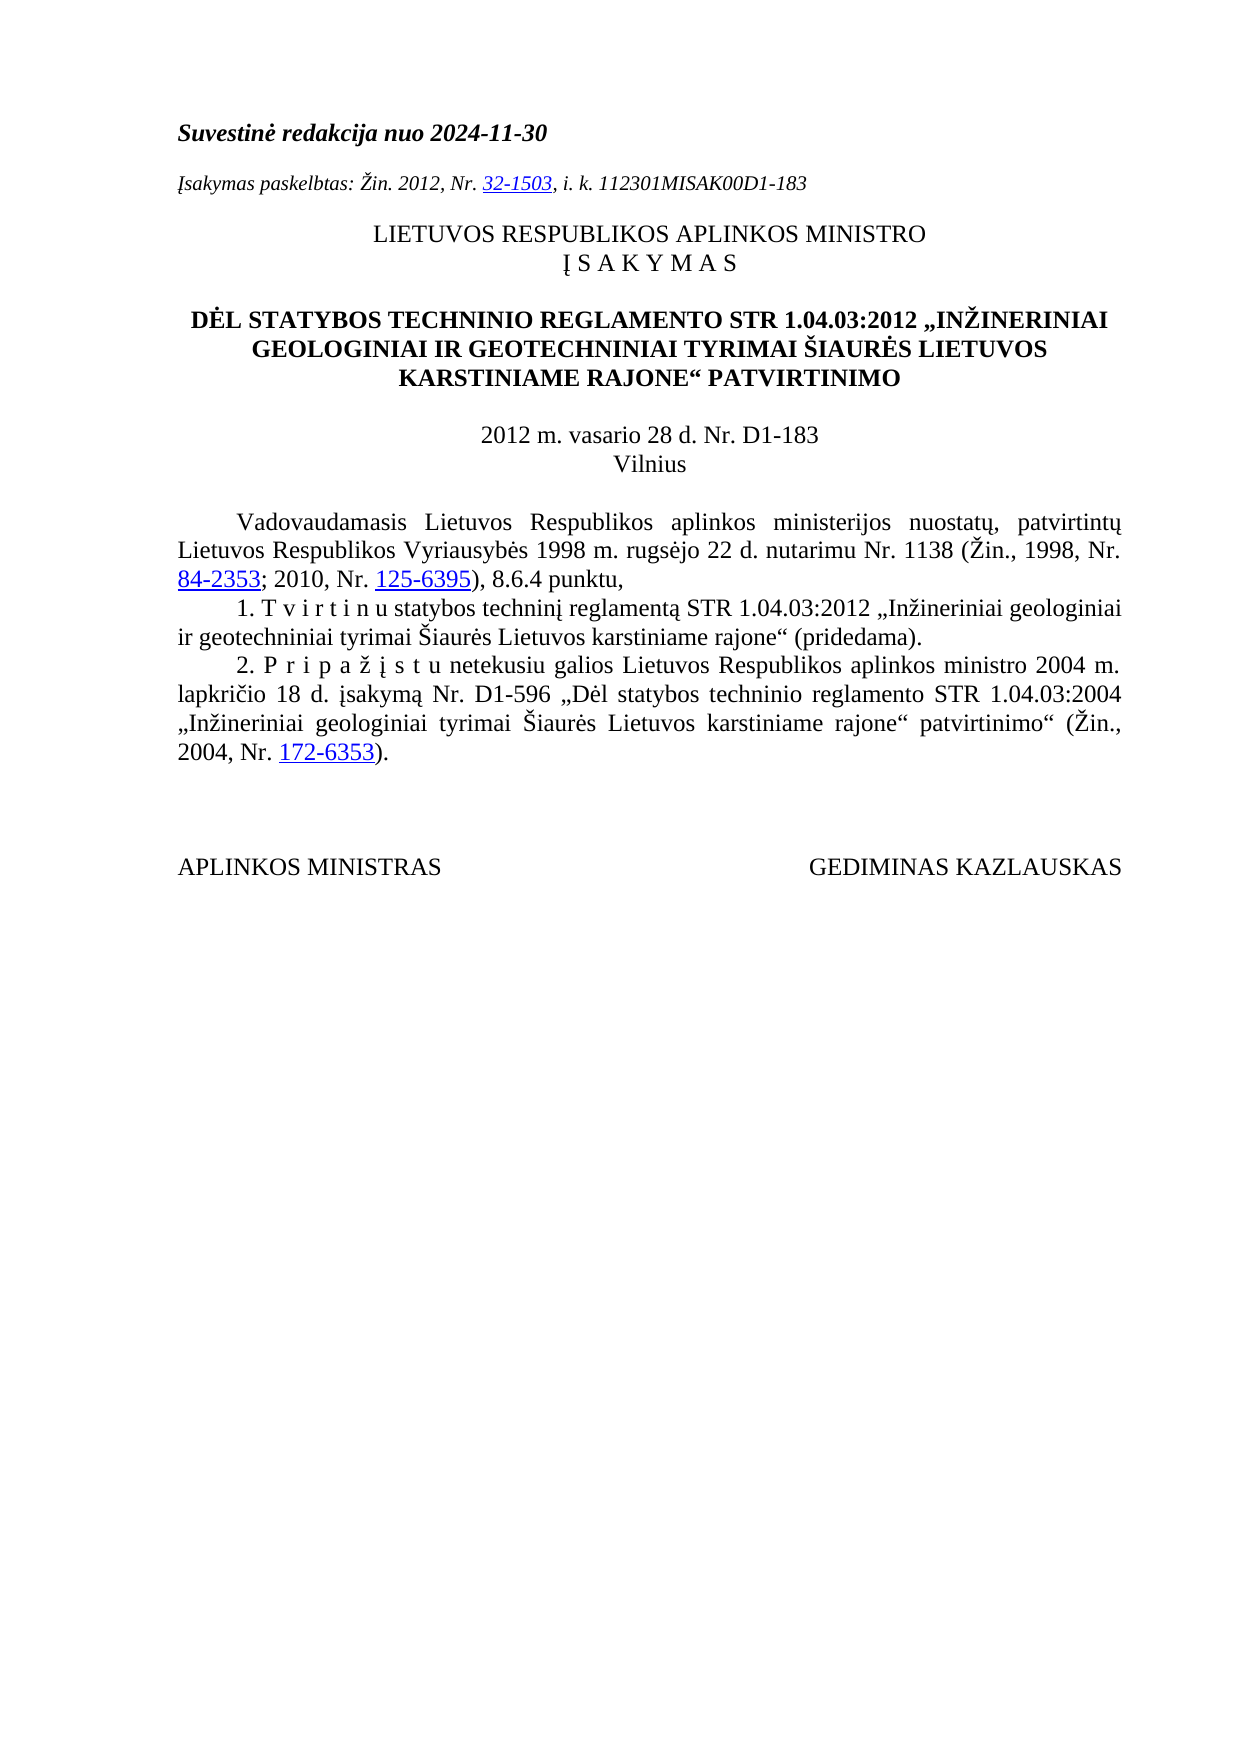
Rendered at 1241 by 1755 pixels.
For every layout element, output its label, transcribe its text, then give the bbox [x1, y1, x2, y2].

text 2. P r i p a ž į s t u netekusiu galios Lietuvos Respublikos aplinkos ministro 2004 m. lapkričio 18 d. įsakymą Nr. D1-596 „Dėl statybos techninio reglamento STR 1.04.03:2004 „Inžineriniai geologiniai tyrimai Šiaurės Lietuvos karstiniame rajone“ patvirtinimo“ (Žin., 2004, Nr. 172-6353). [177, 650, 1122, 765]
text Suvestinė redakcija nuo 2024-11-30 [177, 118, 1122, 147]
text LIETUVOS RESPUBLIKOS APLINKOS MINISTRO [177, 219, 1122, 248]
text Aplinkos ministras Gediminas Kazlauskas [177, 852, 1122, 880]
text Vadovaudamasis Lietuvos Respublikos aplinkos ministerijos nuostatų, patvirtintų Lietuvos Respublikos Vyriausybės 1998 m. rugsėjo 22 d. nutarimu Nr. 1138 (Žin., 1998, Nr. 84-2353; 2010, Nr. 125-6395), 8.6.4 punktu, [177, 507, 1122, 593]
text Į S A K Y M A S [177, 248, 1122, 277]
text DĖL STATYBOS TECHNINIO REGLAMENTO STR 1.04.03:2012 „INŽINERINIAI GEOLOGINIAI ir GEOTECHNINIAI TYRIMAI ŠIAURĖS LIETUVOS KARSTINIAME RAJONE“ PATVIRTINIMO [177, 305, 1122, 392]
text Įsakymas paskelbtas: Žin. 2012, Nr. 32-1503, i. k. 112301MISAK00D1-183 [177, 171, 1122, 195]
text Vilnius [177, 449, 1122, 478]
text 2012 m. vasario 28 d. Nr. D1-183 [177, 420, 1122, 449]
text 1. T v i r t i n u statybos techninį reglamentą STR 1.04.03:2012 „Inžineriniai geologiniai ir geotechniniai tyrimai Šiaurės Lietuvos karstiniame rajone“ (pridedama). [177, 593, 1122, 650]
